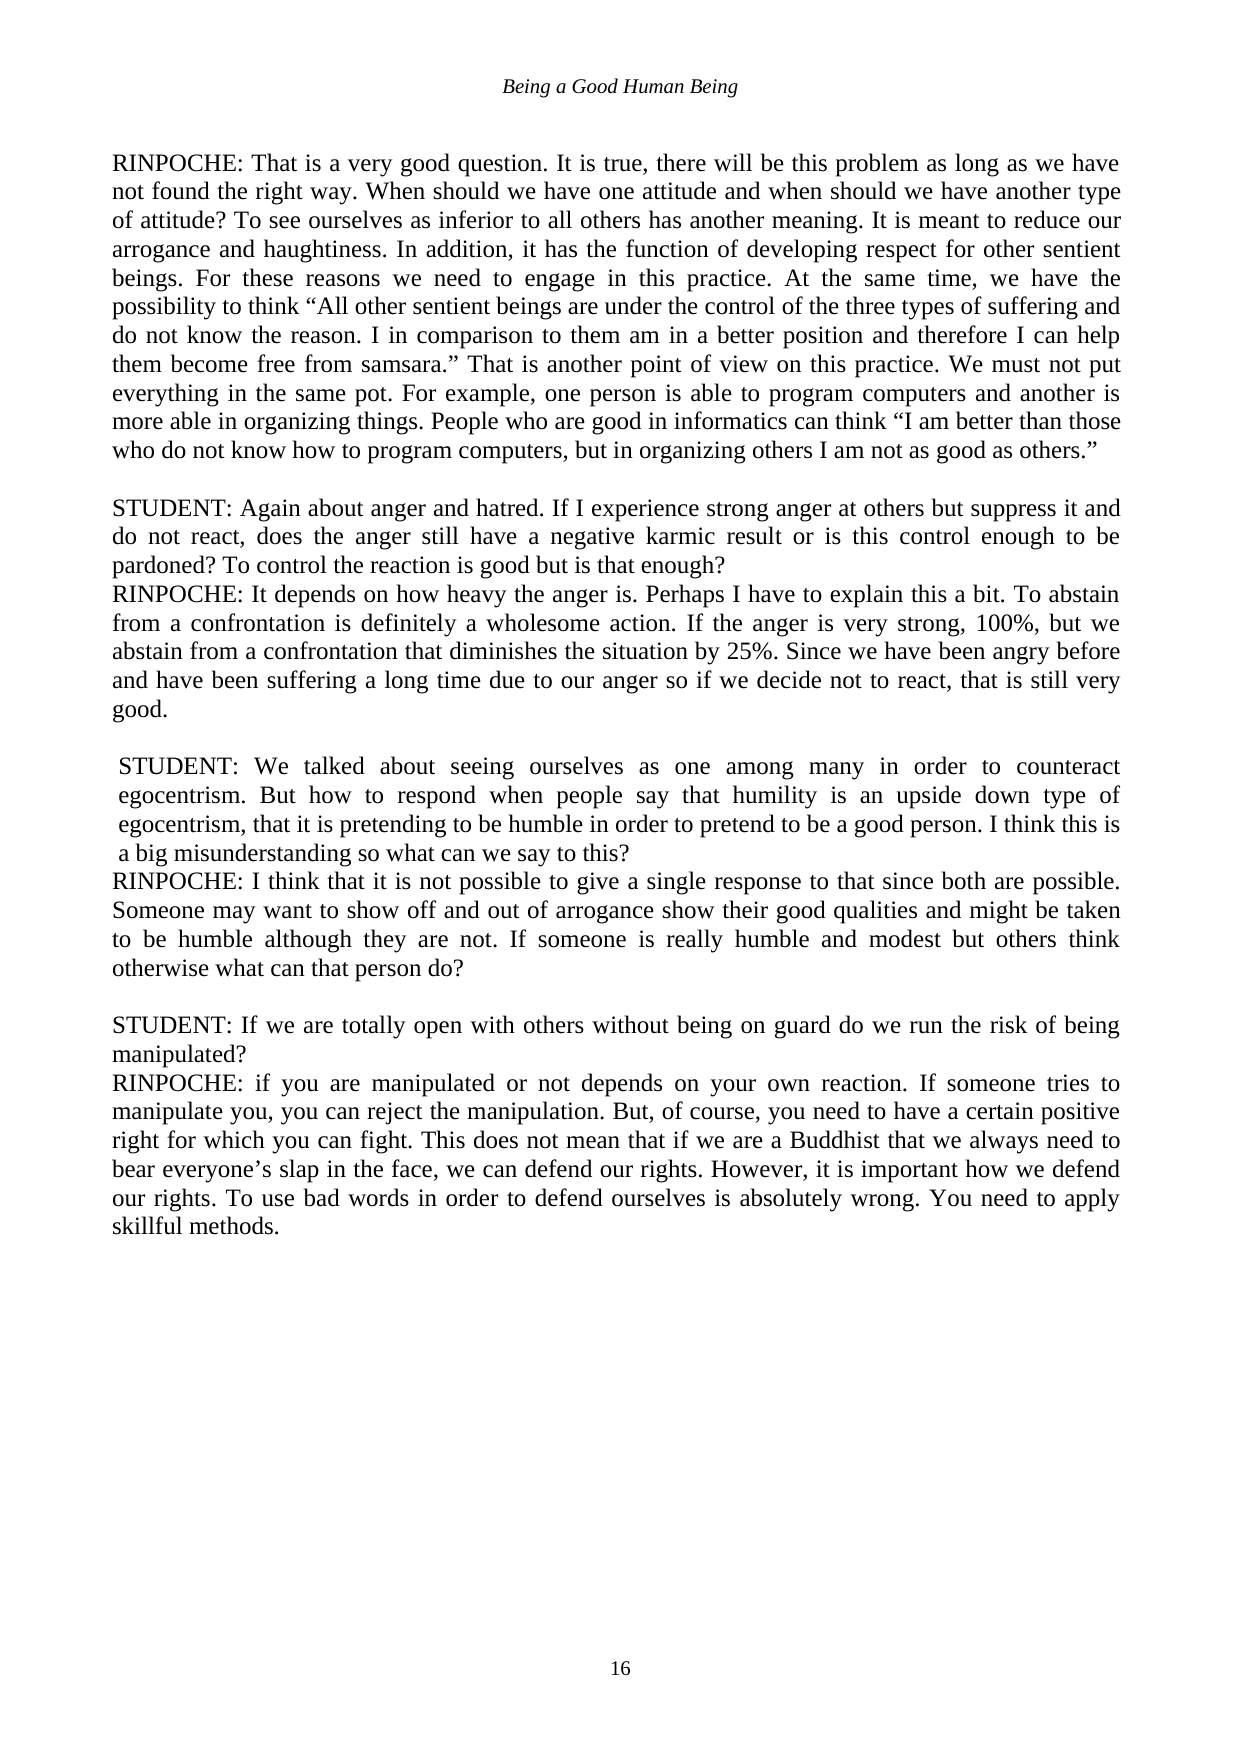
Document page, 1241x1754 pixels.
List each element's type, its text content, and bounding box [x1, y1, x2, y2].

text RINPOCHE: if you are manipulated or not depends on your own reaction. If someone tries to manipulate you, you can reject the manipulation. But, of course, you need to have a certain positive right for which you can fight. This does not mean that if we are a Buddhist that we always need to bear everyone’s slap in the face, we can defend our rights. However, it is important how we defend our rights. To use bad words in order to defend ourselves is absolutely wrong. You need to apply skillful methods. [112, 1068, 1122, 1240]
text RINPOCHE: It depends on how heavy the anger is. Perhaps I have to explain this a bit. To abstain from a confrontation is definitely a wholesome action. If the anger is very strong, 100%, but we abstain from a confrontation that diminishes the situation by 25%. Since we have been angry before and have been suffering a long time due to our anger so if we decide not to react, that is still very good. [112, 579, 1122, 723]
text STUDENT: We talked about seeing ourselves as one among many in order to counteract egocentrism. But how to respond when people say that humility is an upside down type of egocentrism, that it is pretending to be humble in order to pretend to be a good person. I think this is a big misunderstanding so what can we say to this? [118, 751, 1122, 866]
text RINPOCHE: I think that it is not possible to give a single response to that since both are possible. Someone may want to show off and out of arrogance show their good qualities and might be taken to be humble although they are not. If someone is really humble and modest but others think otherwise what can that person do? [112, 866, 1122, 981]
text RINPOCHE: That is a very good question. It is true, there will be this problem as long as we have not found the right way. When should we have one attitude and when should we have another type of attitude? To see ourselves as inferior to all others has another meaning. It is meant to reduce our arrogance and haughtiness. In addition, it has the function of developing respect for other sentient beings. For these reasons we need to engage in this practice. At the same time, we have the possibility to think “All other sentient beings are under the control of the three types of suffering and do not know the reason. I in comparison to them am in a better position and therefore I can help them become free from samsara.” That is another point of view on this practice. We must not put everything in the same pot. For example, one person is able to program computers and another is more able in organizing things. People who are good in informatics can think “I am better than those who do not know how to program computers, but in organizing others I am not as good as others.” [112, 148, 1122, 464]
text STUDENT: If we are totally open with others without being on guard do we run the risk of being manipulated? [112, 1010, 1122, 1068]
text STUDENT: Again about anger and hatred. If I experience strong anger at others but suppress it and do not react, does the anger still have a negative karmic result or is this control enough to be pardoned? To control the reaction is good but is that enough? [112, 493, 1122, 579]
